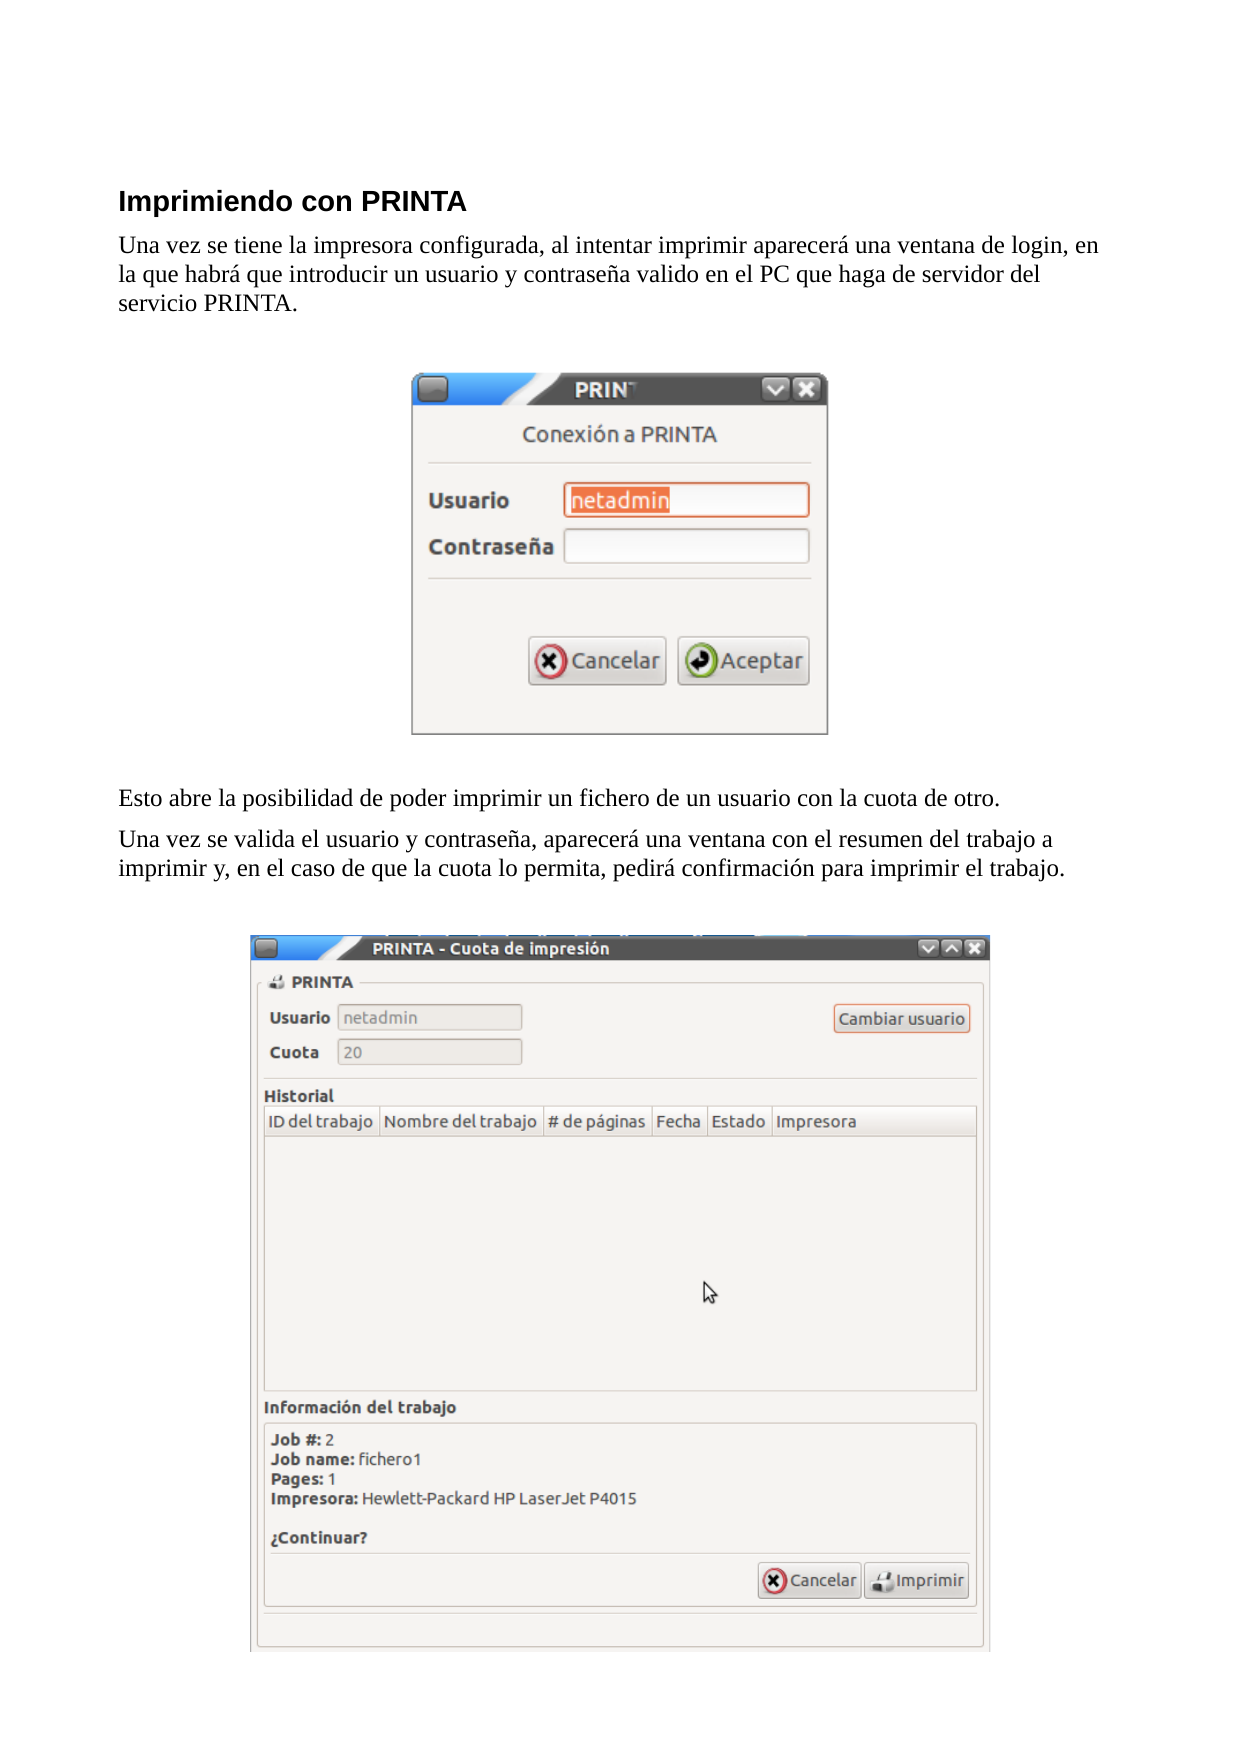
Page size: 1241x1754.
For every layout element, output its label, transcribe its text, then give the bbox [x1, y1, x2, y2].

text Una vez se valida el usuario y contraseña, aparecerá una ventana con el resumen del trabajo a imprimir y, en el caso de que la cuota lo permita, pedirá confirmación para imprimir el trabajo. [118, 824, 1122, 882]
picture [410, 370, 830, 735]
text Una vez se tiene la impresora configurada, al intentar imprimir aparecerá una ventana de login, en la que habrá que introducir un usuario y contraseña valido en el PC que haga de servidor del servicio PRINTA. [118, 230, 1122, 317]
subtitle Imprimiendo con PRINTA [118, 184, 1122, 218]
picture [250, 935, 990, 1652]
text Esto abre la posibilidad de poder imprimir un fichero de un usuario con la cuota de otro. [118, 783, 1122, 812]
